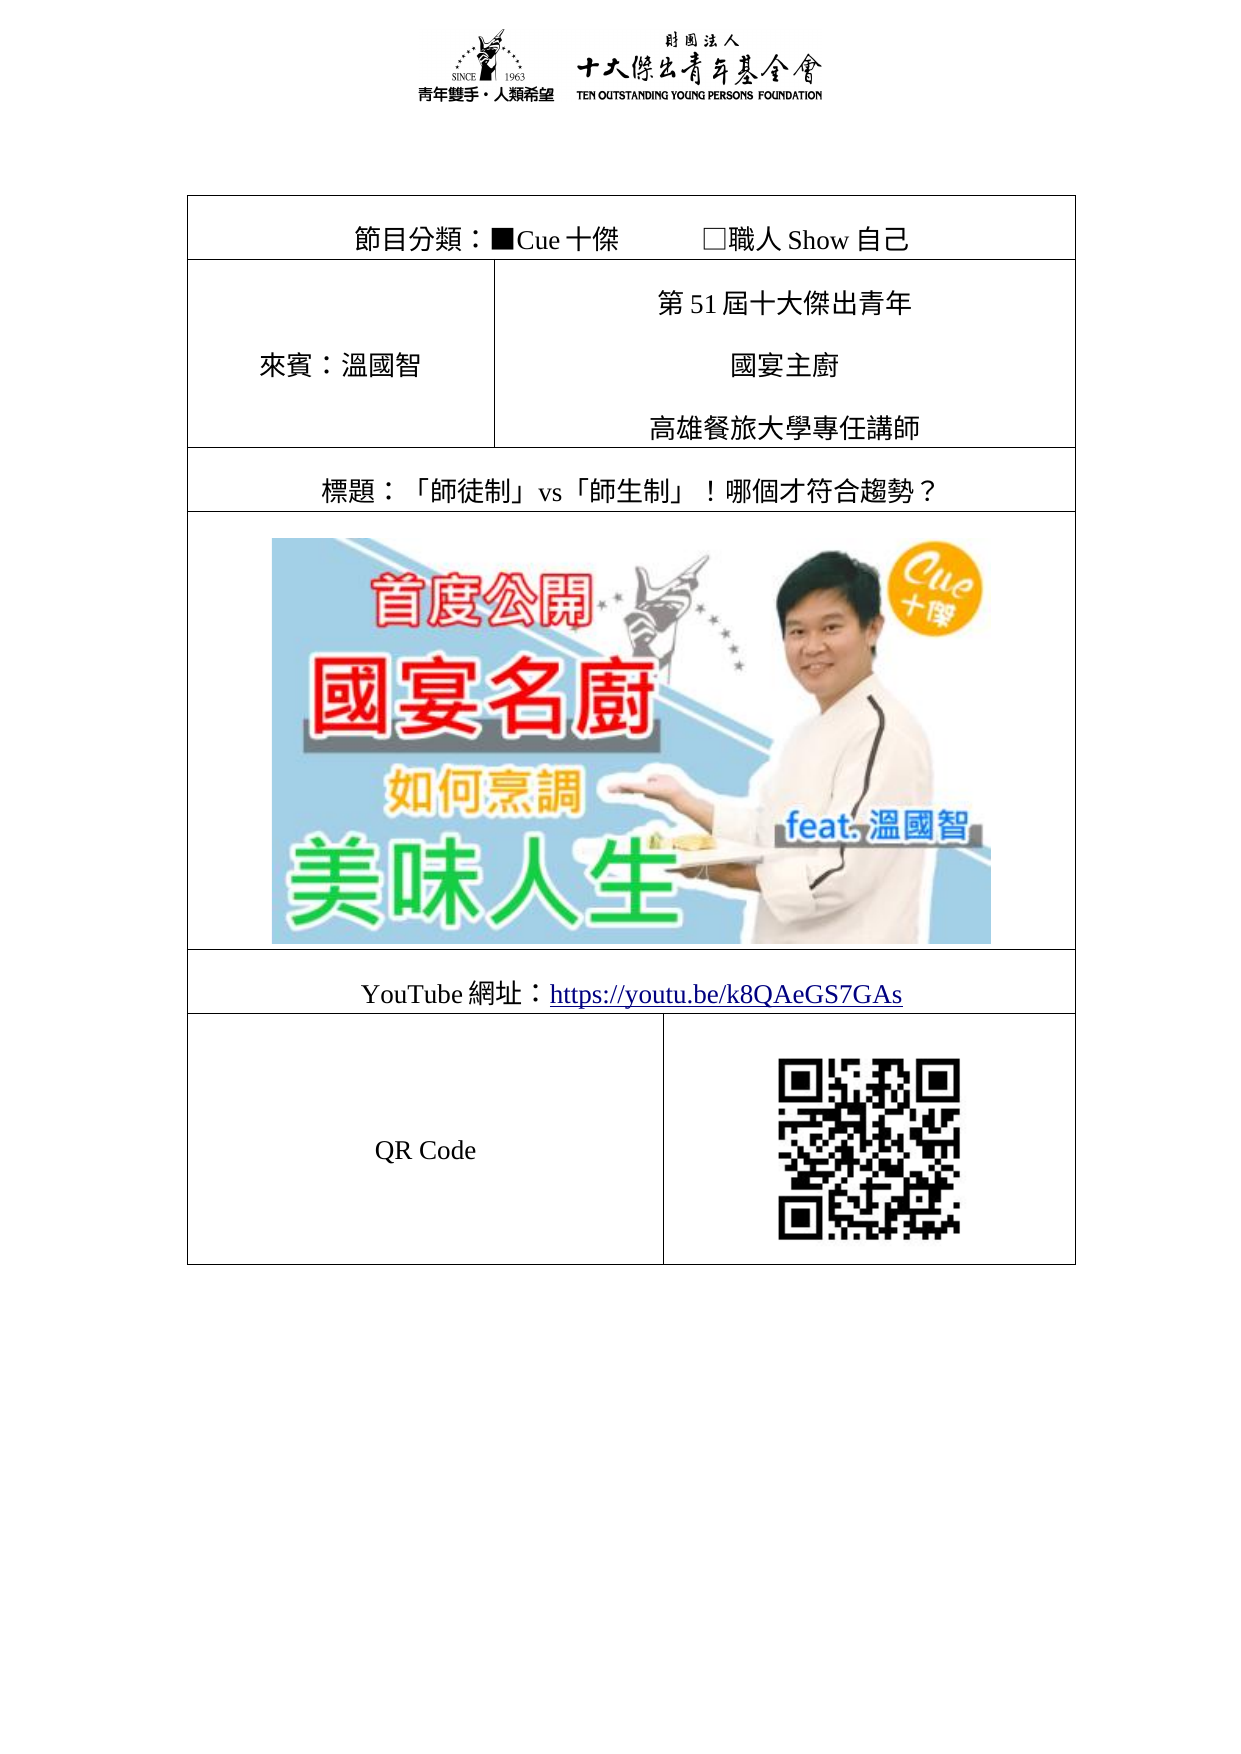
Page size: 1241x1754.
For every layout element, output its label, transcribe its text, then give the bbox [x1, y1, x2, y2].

table_cell 標題：「師徒制」vs「師生制」！哪個才符合趨勢？ [188, 448, 1075, 511]
table_cell [664, 1014, 1075, 1264]
table_cell QR Code [188, 1014, 663, 1264]
table_cell 來賓：溫國智 [188, 260, 494, 447]
table_cell [188, 512, 1075, 949]
table_cell 第51屆十大傑出青年 國宴主廚 高雄餐旅大學專任講師 [495, 260, 1075, 447]
table_header 節目分類：■Cue十傑 □職人Show自己 [188, 196, 1075, 259]
table_cell YouTube網址：https://youtu.be/k8QAeGS7GAs [188, 950, 1075, 1013]
